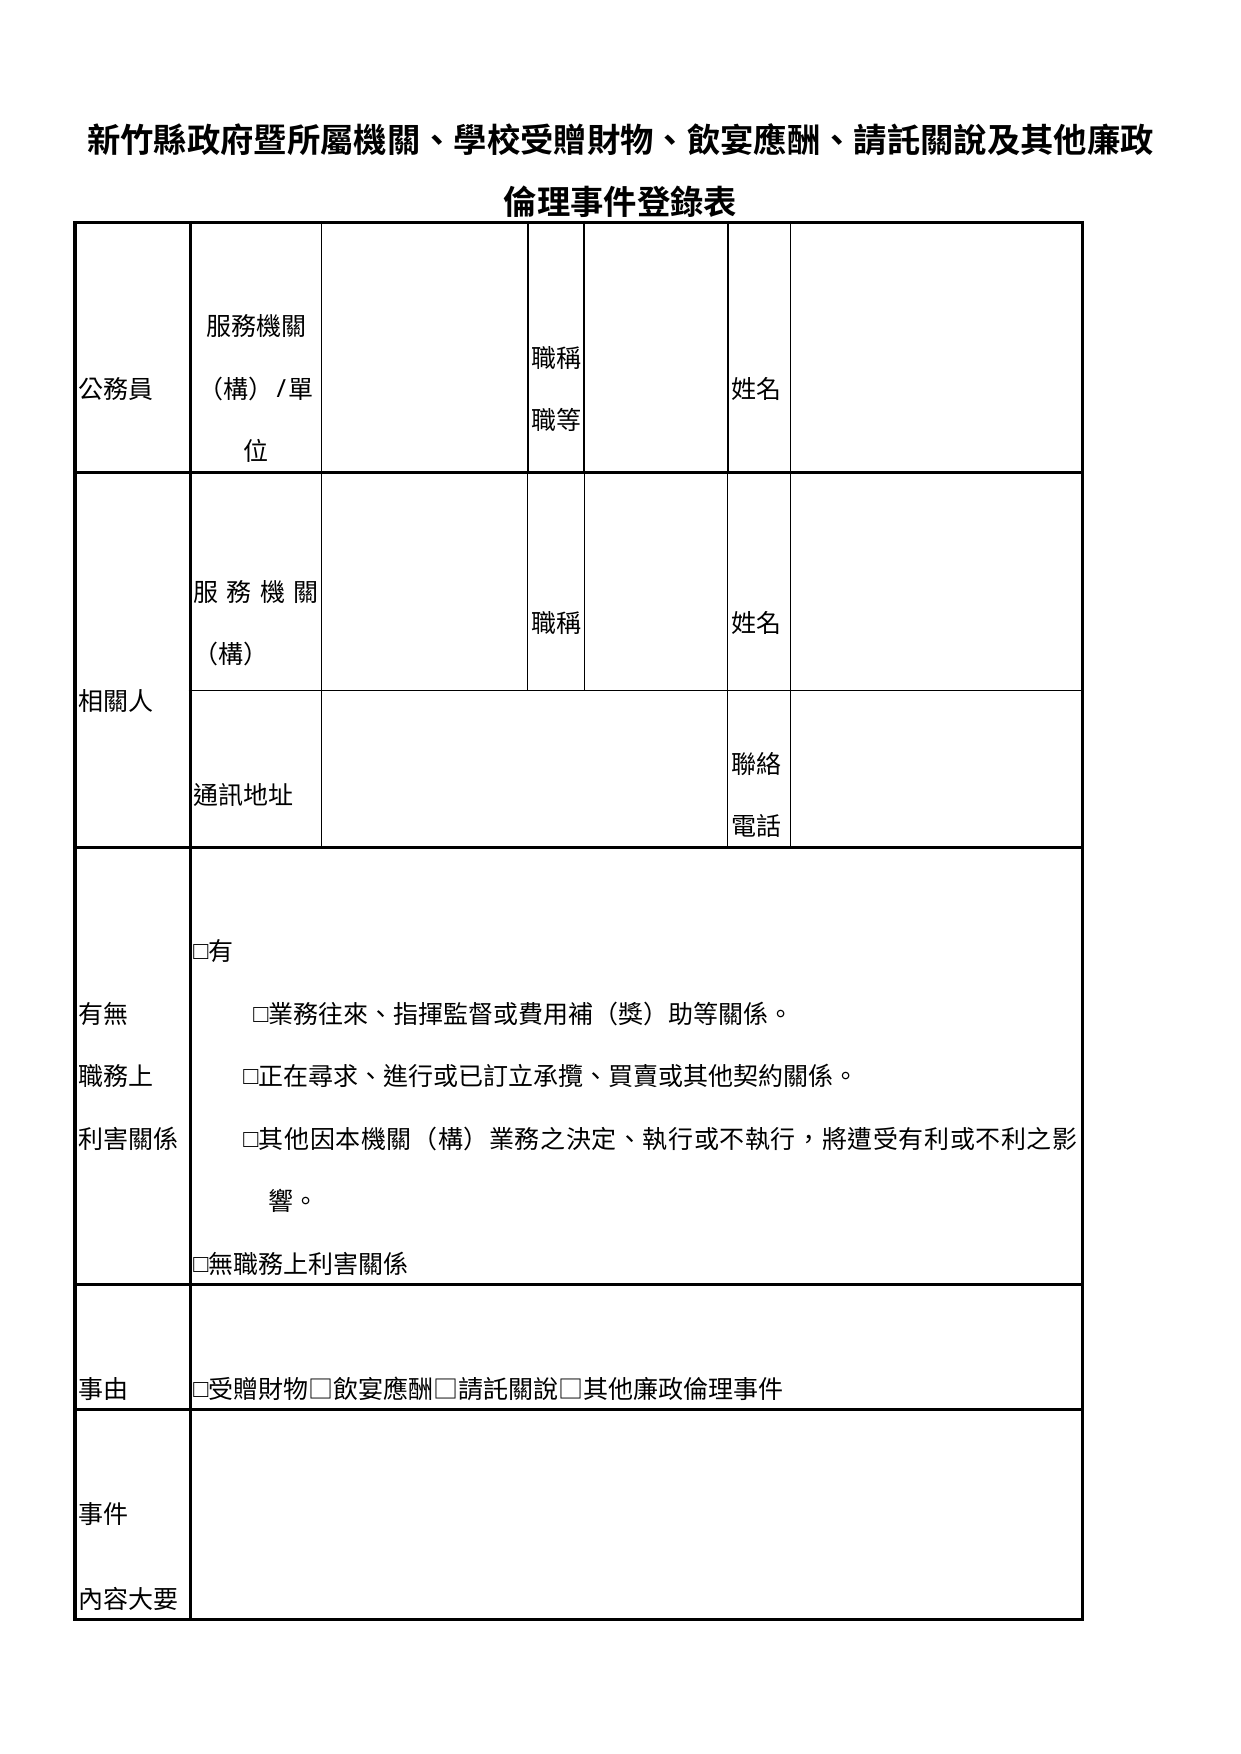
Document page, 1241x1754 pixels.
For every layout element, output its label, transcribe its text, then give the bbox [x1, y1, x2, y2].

table_header 服務機關（構）/單位 [192, 224, 321, 471]
table_cell □受贈財物□飲宴應酬□請託關說□其他廉政倫理事件 [192, 1286, 1081, 1408]
table_cell 職稱 [528, 474, 584, 689]
table_header [791, 224, 1081, 471]
table_cell 相關人 [77, 474, 189, 846]
table_header 姓名 [729, 224, 790, 471]
table_header [585, 224, 727, 471]
table_cell 有無 職務上 利害關係 [77, 849, 189, 1283]
table_cell 事由 [77, 1286, 189, 1408]
table_cell □有 □業務往來、指揮監督或費用補（獎）助等關係。 □正在尋求、進行或已訂立承攬、買賣或其他契約關係。 □其他因本機關（構）業務之決定、執行或不執行，將遭受有利或不利之影響。 □無職務上利害關係 [192, 849, 1081, 1283]
table_cell 事件 內容大要 [77, 1411, 189, 1618]
table_cell [791, 474, 1081, 689]
table_cell [322, 691, 727, 846]
table_cell 姓名 [728, 474, 790, 689]
table_cell [192, 1411, 1081, 1618]
table_header [322, 224, 527, 471]
table_header 公務員 [77, 224, 189, 471]
table_cell [585, 474, 727, 689]
table_cell 聯絡電話 [728, 691, 790, 846]
table_cell 服務機關（構） [192, 474, 321, 689]
text 新竹縣政府暨所屬機關、學校受贈財物、飲宴應酬、請託關說及其他廉政倫理事件登錄表 [75, 96, 1165, 221]
table_header 職稱 職等 [529, 224, 583, 471]
table_cell [791, 691, 1081, 846]
table_cell [322, 474, 527, 689]
table_cell 通訊地址 [192, 691, 321, 846]
